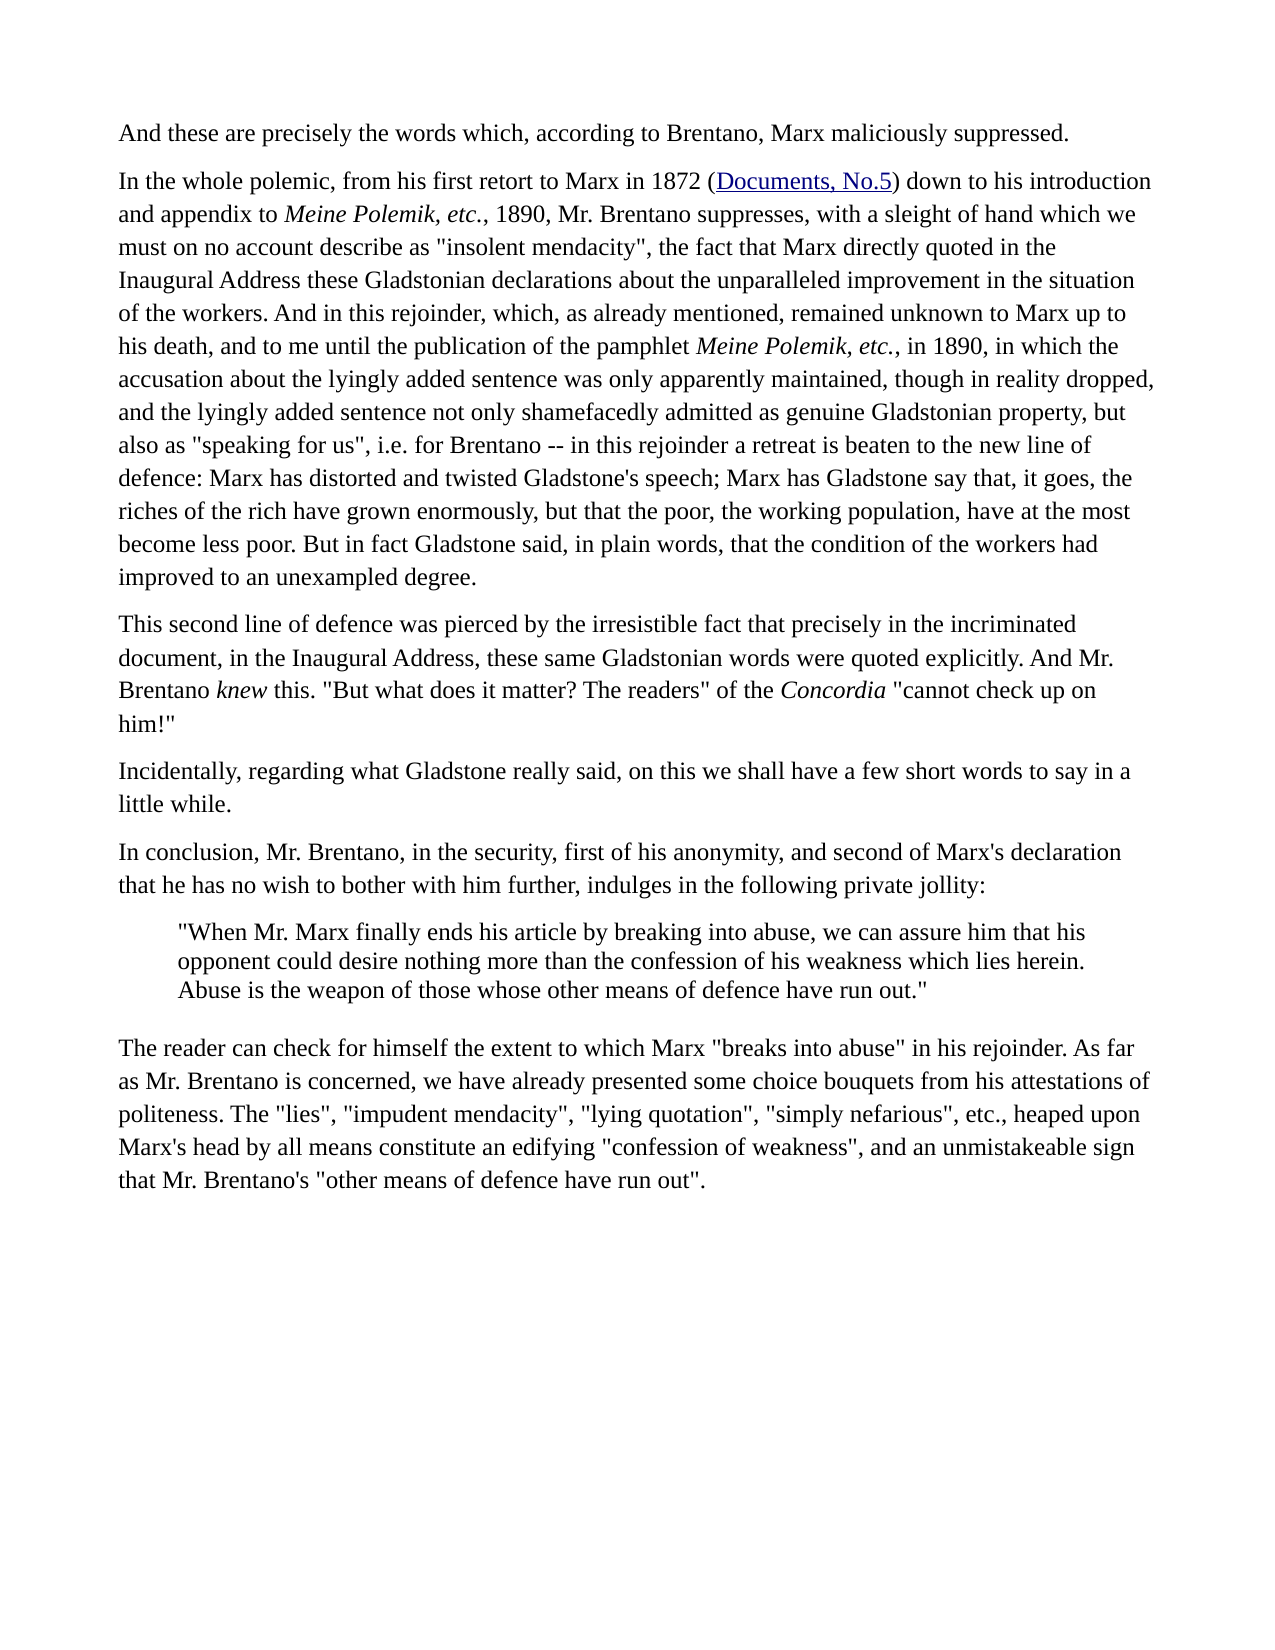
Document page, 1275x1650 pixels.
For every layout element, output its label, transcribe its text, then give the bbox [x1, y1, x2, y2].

text And these are precisely the words which, according to Brentano, Marx maliciously suppressed. [118, 118, 1157, 147]
text In the whole polemic, from his first retort to Marx in 1872 (Documents, No.5) down to his introduction and appendix to Meine Polemik, etc., 1890, Mr. Brentano suppresses, with a sleight of hand which we must on no account describe as "insolent mendacity", the fact that Marx directly quoted in the Inaugural Address these Gladstonian declarations about the unparalleled improvement in the situation of the workers. And in this rejoinder, which, as already mentioned, remained unknown to Marx up to his death, and to me until the publication of the pamphlet Meine Polemik, etc., in 1890, in which the accusation about the lyingly added sentence was only apparently maintained, though in reality dropped, and the lyingly added sentence not only shamefacedly admitted as genuine Gladstonian property, but also as "speaking for us", i.e. for Brentano -- in this rejoinder a retreat is beaten to the new line of defence: Marx has distorted and twisted Gladstone's speech; Marx has Gladstone say that, it goes, the riches of the rich have grown enormously, but that the poor, the working population, have at the most become less poor. But in fact Gladstone said, in plain words, that the condition of the workers had improved to an unexampled degree. [118, 166, 1157, 591]
text "When Mr. Marx finally ends his article by breaking into abuse, we can assure him that his opponent could desire nothing more than the confession of his weakness which lies herein. Abuse is the weapon of those whose other means of defence have run out." [177, 917, 1098, 1004]
text This second line of defence was pierced by the irresistible fact that precisely in the incriminated document, in the Inaugural Address, these same Gladstonian words were quoted explicitly. And Mr. Brentano knew this. "But what does it matter? The readers" of the Concordia "cannot check up on him!" [118, 609, 1157, 737]
text In conclusion, Mr. Brentano, in the security, first of his anonymity, and second of Marx's declaration that he has no wish to bother with him further, indulges in the following private jollity: [118, 837, 1157, 899]
text Incidentally, regarding what Gladstone really said, on this we shall have a few short words to say in a little while. [118, 756, 1157, 818]
text The reader can check for himself the extent to which Marx "breaks into abuse" in his rejoinder. As far as Mr. Brentano is concerned, we have already presented some choice bouquets from his attestations of politeness. The "lies", "impudent mendacity", "lying quotation", "simply nefarious", etc., heaped upon Marx's head by all means constitute an edifying "confession of weakness", and an unmistakeable sign that Mr. Brentano's "other means of defence have run out". [118, 1033, 1157, 1194]
